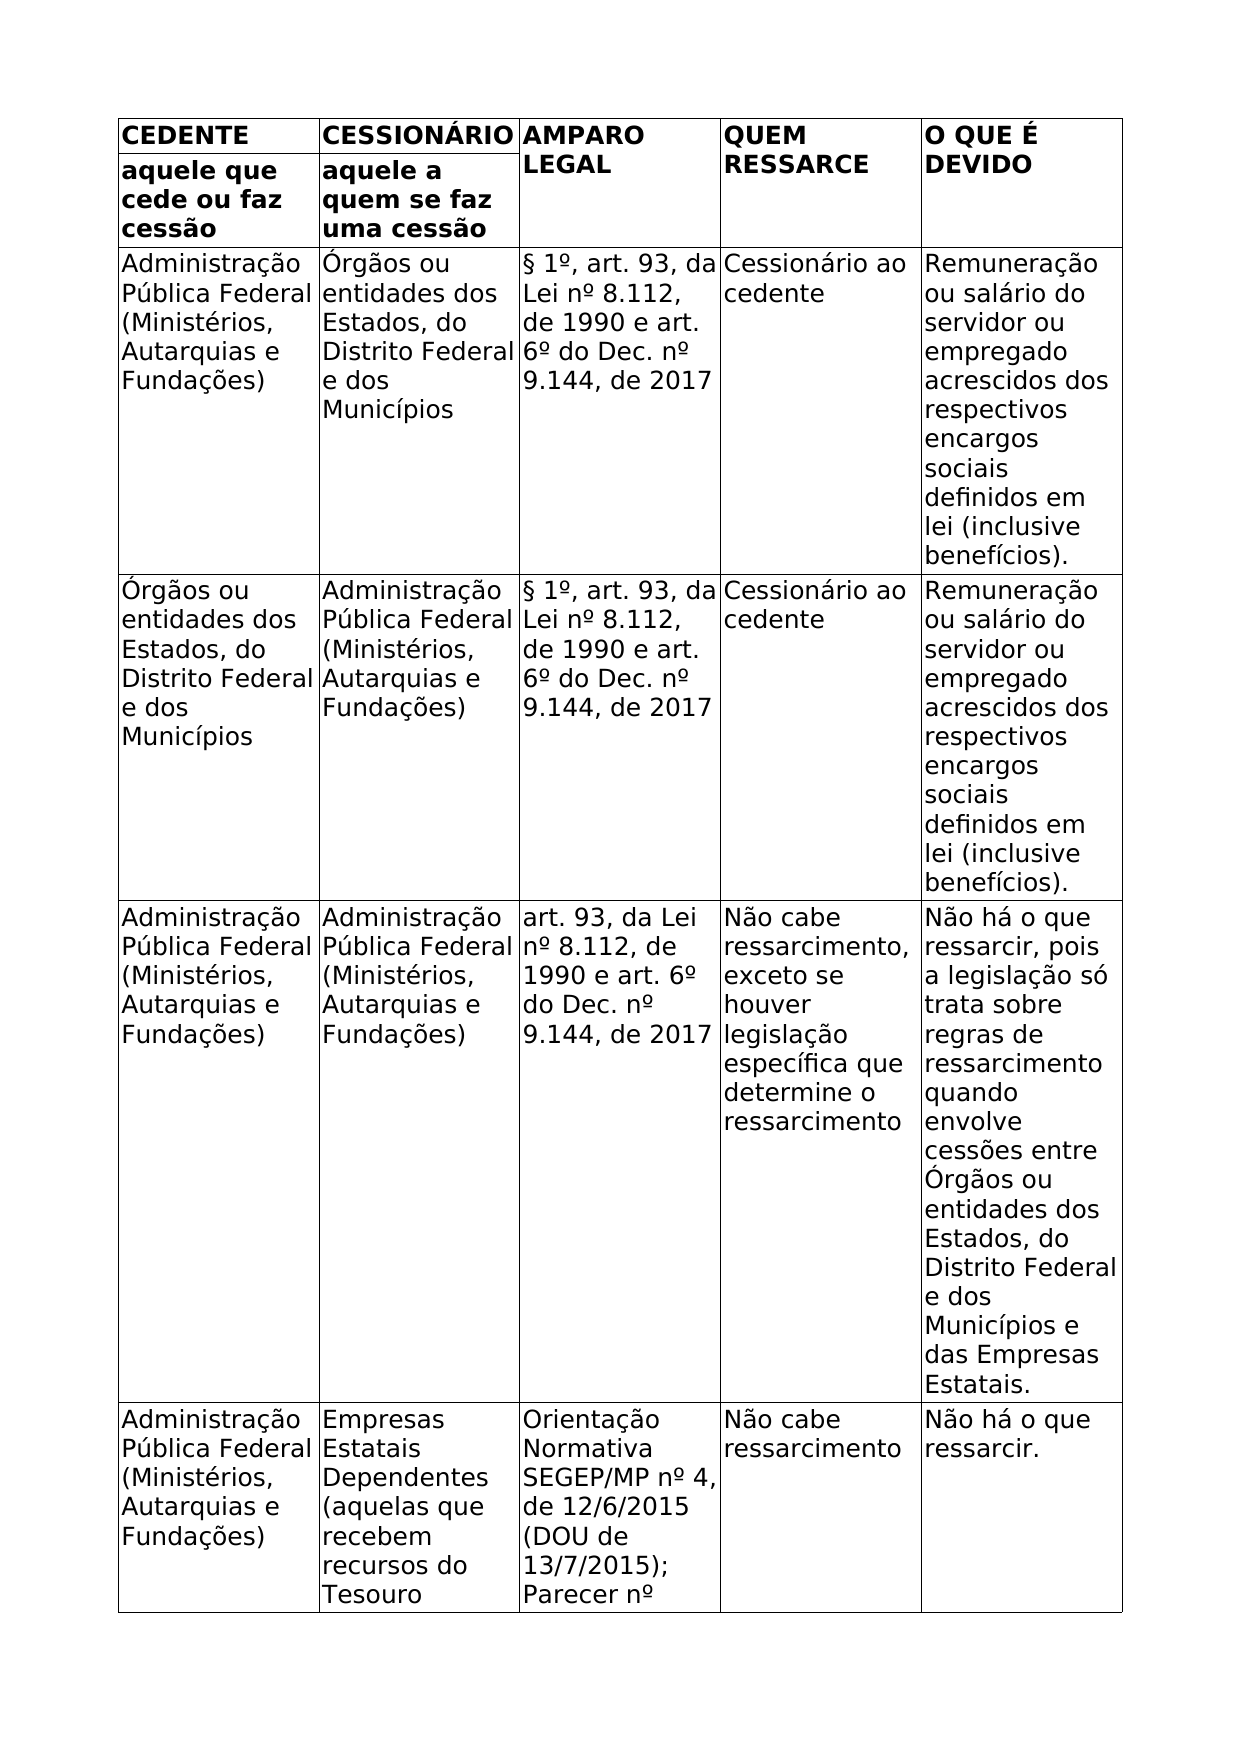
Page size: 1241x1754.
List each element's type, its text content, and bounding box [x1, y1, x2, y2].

table_cell Órgãos ou entidades dos Estados, do Distrito Federal e dos Municípios [119, 575, 319, 900]
table_cell Não há o que ressarcir, pois a legislação só trata sobre regras de ressarcimento quando envolve cessões entre Órgãos ou entidades dos Estados, do Distrito Federal e dos Municípios e das Empresas Estatais. [922, 901, 1122, 1402]
table_cell Empresas Estatais Dependentes (aquelas que recebem recursos do Tesouro [320, 1403, 519, 1612]
table_cell Administração Pública Federal (Ministérios, Autarquias e Fundações) [119, 901, 319, 1402]
table_cell Não cabe ressarcimento [721, 1403, 921, 1612]
table_cell Administração Pública Federal (Ministérios, Autarquias e Fundações) [320, 575, 519, 900]
table_cell § 1º, art. 93, da Lei nº 8.112, de 1990 e art. 6º do Dec. nº 9.144, de 2017 [520, 575, 720, 900]
table_cell Cessionário ao cedente [721, 575, 921, 900]
table_cell Orientação Normativa SEGEP/MP nº 4, de 12/6/2015 (DOU de 13/7/2015); Parecer nº [520, 1403, 720, 1612]
table_header O QUE É DEVIDO [922, 119, 1122, 247]
table_cell aquele a quem se faz uma cessão [320, 154, 519, 247]
table_cell Remuneração ou salário do servidor ou empregado acrescidos dos respectivos encargos sociais definidos em lei (inclusive benefícios). [922, 575, 1122, 900]
table_header AMPARO LEGAL [520, 119, 720, 247]
table_cell Cessionário ao cedente [721, 248, 921, 573]
table_header CESSIONÁRIO [320, 119, 519, 153]
table_cell aquele que cede ou faz cessão [119, 154, 319, 247]
table_cell Não há o que ressarcir. [922, 1403, 1122, 1612]
table_cell Administração Pública Federal (Ministérios, Autarquias e Fundações) [320, 901, 519, 1402]
table_cell Remuneração ou salário do servidor ou empregado acrescidos dos respectivos encargos sociais definidos em lei (inclusive benefícios). [922, 248, 1122, 573]
table_cell Órgãos ou entidades dos Estados, do Distrito Federal e dos Municípios [320, 248, 519, 573]
table_header CEDENTE [119, 119, 319, 153]
table_header QUEM RESSARCE [721, 119, 921, 247]
table_cell art. 93, da Lei nº 8.112, de 1990 e art. 6º do Dec. nº 9.144, de 2017 [520, 901, 720, 1402]
table_cell Administração Pública Federal (Ministérios, Autarquias e Fundações) [119, 248, 319, 573]
table_cell § 1º, art. 93, da Lei nº 8.112, de 1990 e art. 6º do Dec. nº 9.144, de 2017 [520, 248, 720, 573]
table_cell Não cabe ressarcimento, exceto se houver legislação específica que determine o ressarcimento [721, 901, 921, 1402]
table_cell Administração Pública Federal (Ministérios, Autarquias e Fundações) [119, 1403, 319, 1612]
